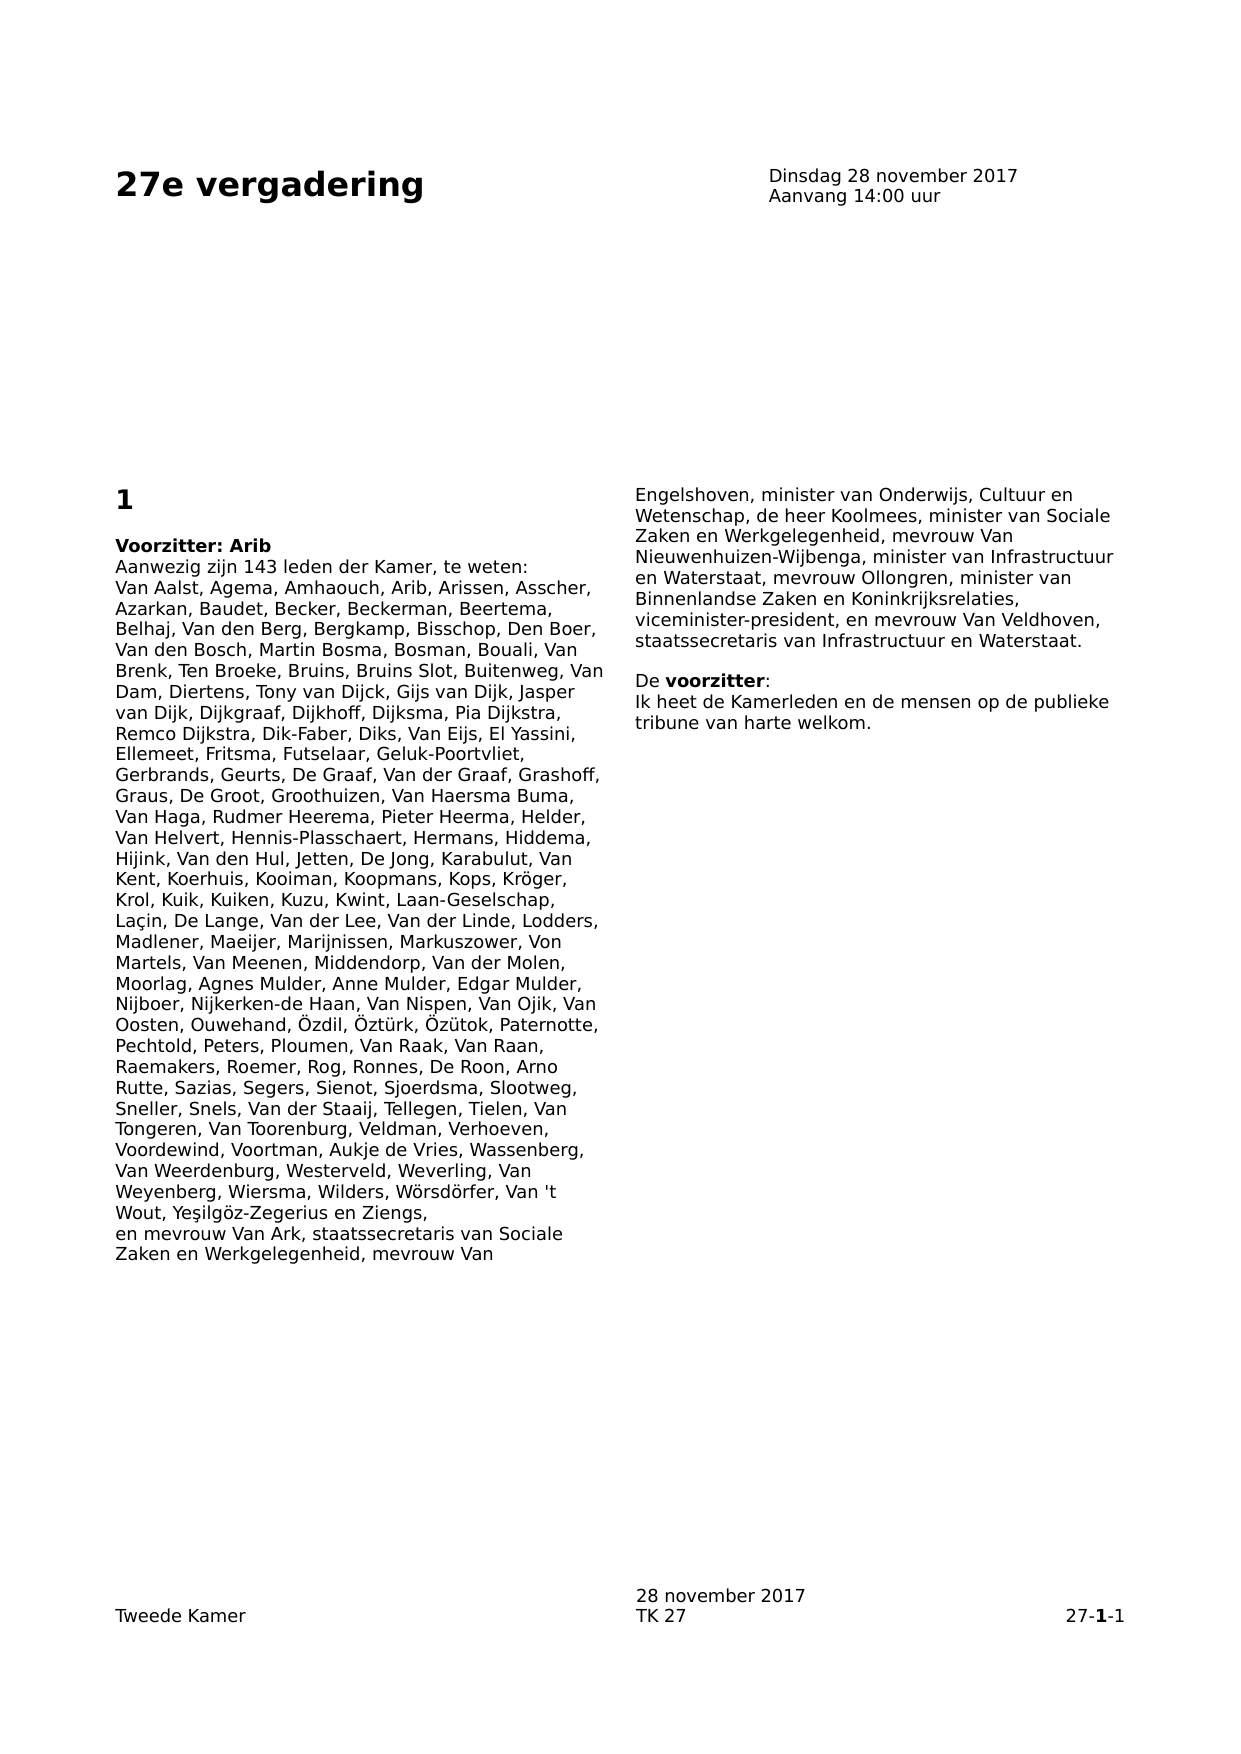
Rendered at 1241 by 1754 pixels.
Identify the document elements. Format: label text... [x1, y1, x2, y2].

text Van Aalst, Agema, Amhaouch, Arib, Arissen, Asscher, Azarkan, Baudet, Becker, Beckerman, Beertema, Belhaj, Van den Berg, Bergkamp, Bisschop, Den Boer, Van den Bosch, Martin Bosma, Bosman, Bouali, Van Brenk, Ten Broeke, Bruins, Bruins Slot, Buitenweg, Van Dam, Diertens, Tony van Dijck, Gijs van Dijk, Jasper van Dijk, Dijkgraaf, Dijkhoff, Dijksma, Pia Dijkstra, Remco Dijkstra, Dik-Faber, Diks, Van Eijs, El Yassini, Ellemeet, Fritsma, Futselaar, Geluk-Poortvliet, Gerbrands, Geurts, De Graaf, Van der Graaf, Grashoff, Graus, De Groot, Groothuizen, Van Haersma Buma, Van Haga, Rudmer Heerema, Pieter Heerma, Helder, Van Helvert, Hennis-Plasschaert, Hermans, Hiddema, Hijink, Van den Hul, Jetten, De Jong, Karabulut, Van Kent, Koerhuis, Kooiman, Koopmans, Kops, Kröger, Krol, Kuik, Kuiken, Kuzu, Kwint, Laan-Geselschap, Laçin, De Lange, Van der Lee, Van der Linde, Lodders, Madlener, Maeijer, Marijnissen, Markuszower, Von Martels, Van Meenen, Middendorp, Van der Molen, Moorlag, Agnes Mulder, Anne Mulder, Edgar Mulder, Nijboer, Nijkerken-de Haan, Van Nispen, Van Ojik, Van Oosten, Ouwehand, Özdil, Öztürk, Özütok, Paternotte, Pechtold, Peters, Ploumen, Van Raak, Van Raan, Raemakers, Roemer, Rog, Ronnes, De Roon, Arno Rutte, Sazias, Segers, Sienot, Sjoerdsma, Slootweg, Sneller, Snels, Van der Staaij, Tellegen, Tielen, Van Tongeren, Van Toorenburg, Veldman, Verhoeven, Voordewind, Voortman, Aukje de Vries, Wassenberg, Van Weerdenburg, Westerveld, Weverling, Van Weyenberg, Wiersma, Wilders, Wörsdörfer, Van 't Wout, Yeşilgöz-Zegerius en Ziengs, [115, 577, 605, 1223]
title 1 [115, 484, 605, 516]
text Aanwezig zijn 143 leden der Kamer, te weten: [115, 557, 605, 577]
text Voorzitter: Arib [115, 536, 605, 557]
text Engelshoven, minister van Onderwijs, Cultuur en Wetenschap, de heer Koolmees, minister van Sociale Zaken en Werkgelegenheid, mevrouw Van Nieuwenhuizen-Wijbenga, minister van Infrastructuur en Waterstaat, mevrouw Ollongren, minister van Binnenlandse Zaken en Koninkrijksrelaties, viceminister-president, en mevrouw Van Veldhoven, staatssecretaris van Infrastructuur en Waterstaat. [635, 484, 1125, 651]
table_cell Aanvang 14:00 uur [769, 186, 1125, 207]
text en mevrouw Van Ark, staatssecretaris van Sociale Zaken en Werkgelegenheid, mevrouw Van [115, 1223, 605, 1265]
table_header 27e vergadering [115, 165, 768, 207]
table_header Dinsdag 28 november 2017 [769, 165, 1125, 186]
text De voorzitter: [635, 671, 1125, 692]
text Ik heet de Kamerleden en de mensen op de publieke tribune van harte welkom. [635, 692, 1125, 734]
